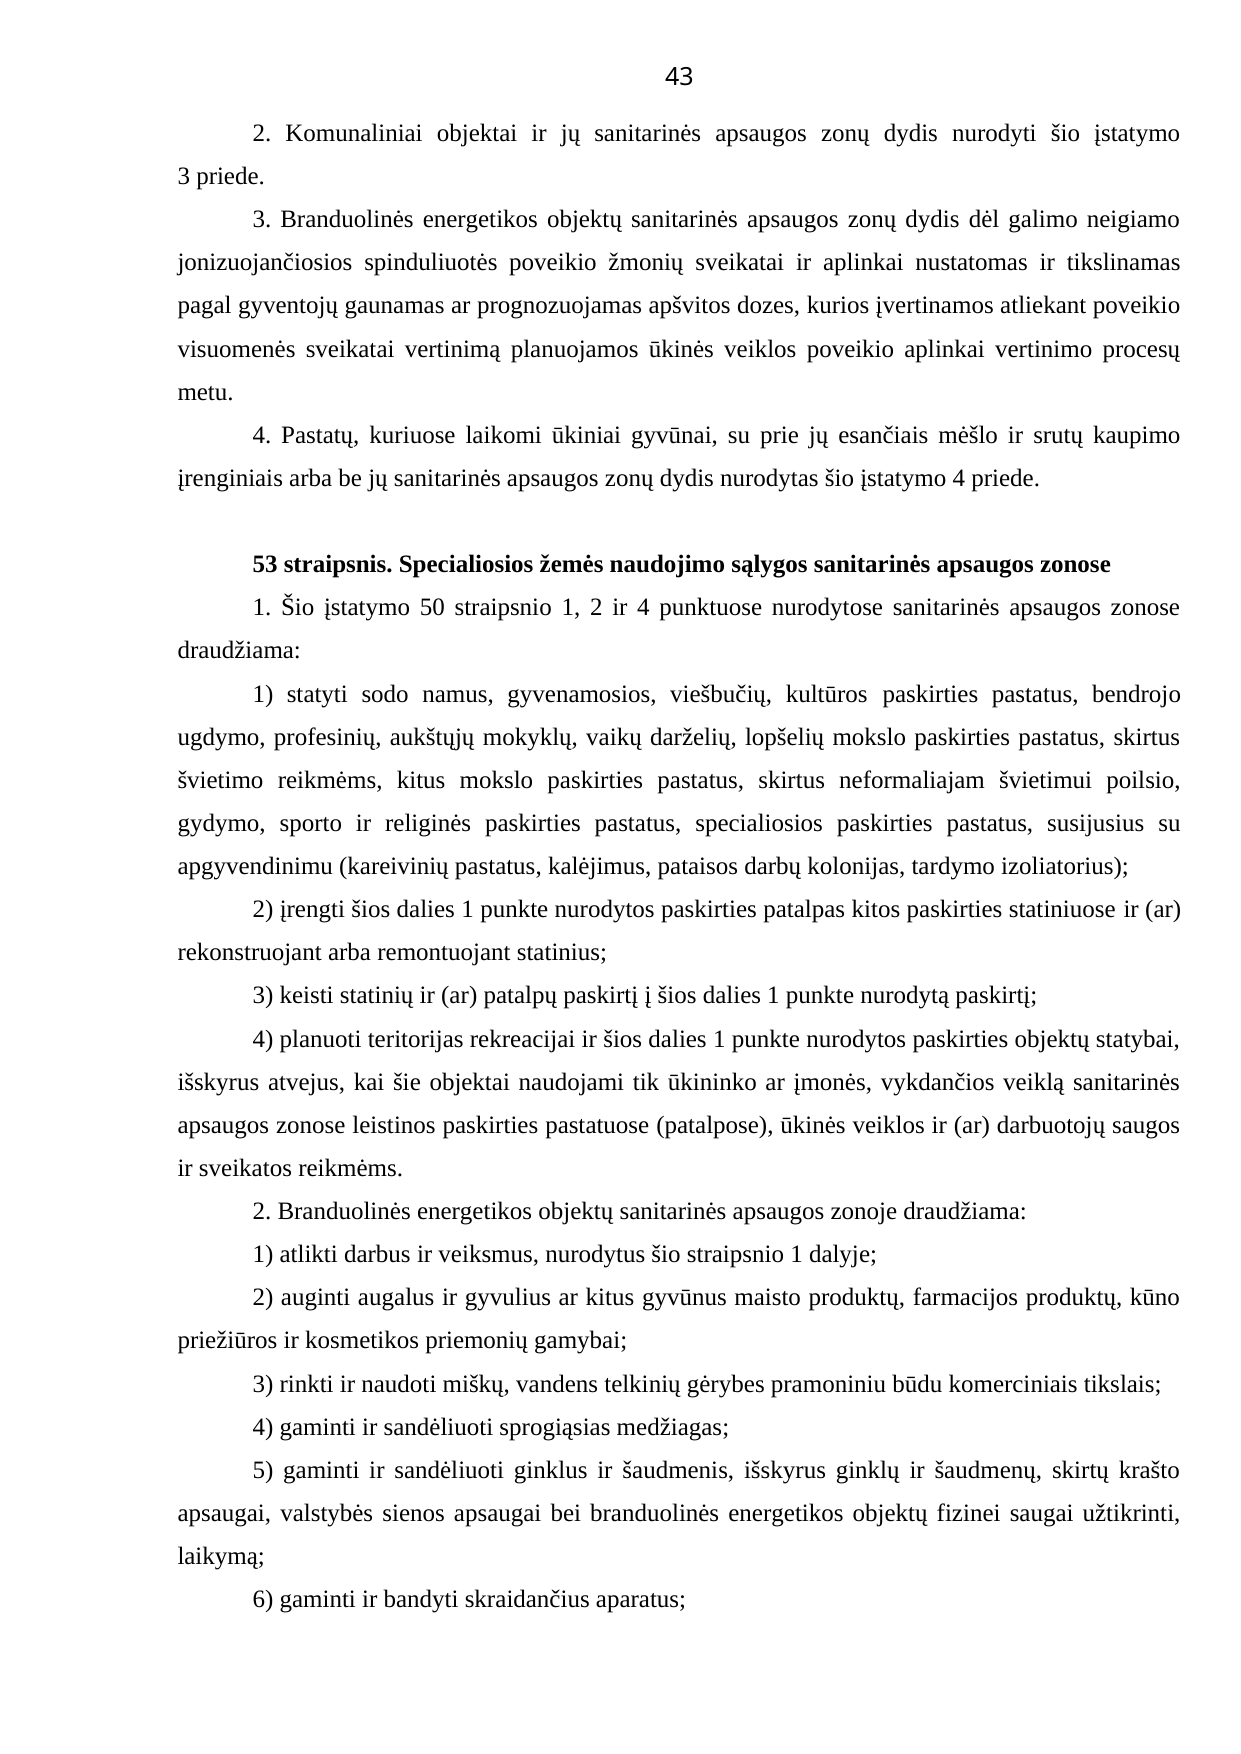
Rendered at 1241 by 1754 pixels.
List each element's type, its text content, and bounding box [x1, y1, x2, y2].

text 3) keisti statinių ir (ar) patalpų paskirtį į šios dalies 1 punkte nurodytą paskirtį; [177, 981, 1181, 1009]
text 2. Branduolinės energetikos objektų sanitarinės apsaugos zonoje draudžiama: [177, 1196, 1181, 1225]
text 1. Šio įstatymo 50 straipsnio 1, 2 ir 4 punktuose nurodytose sanitarinės apsaugos zonose draudžiama: [177, 592, 1181, 664]
text 2. Komunaliniai objektai ir jų sanitarinės apsaugos zonų dydis nurodyti šio įstatymo 3 priede. [177, 118, 1181, 190]
text 4) planuoti teritorijas rekreacijai ir šios dalies 1 punkte nurodytos paskirties objektų statybai, išskyrus atvejus, kai šie objektai naudojami tik ūkininko ar įmonės, vykdančios veiklą sanitarinės apsaugos zonose leistinos paskirties pastatuose (patalpose), ūkinės veiklos ir (ar) darbuotojų saugos ir sveikatos reikmėms. [177, 1024, 1181, 1182]
text 3) rinkti ir naudoti miškų, vandens telkinių gėrybes pramoniniu būdu komerciniais tikslais; [177, 1369, 1181, 1397]
text 1) statyti sodo namus, gyvenamosios, viešbučių, kultūros paskirties pastatus, bendrojo ugdymo, profesinių, aukštųjų mokyklų, vaikų darželių, lopšelių mokslo paskirties pastatus, skirtus švietimo reikmėms, kitus mokslo paskirties pastatus, skirtus neformaliajam švietimui poilsio, gydymo, sporto ir religinės paskirties pastatus, specialiosios paskirties pastatus, susijusius su apgyvendinimu (kareivinių pastatus, kalėjimus, pataisos darbų kolonijas, tardymo izoliatorius); [177, 679, 1181, 880]
text 53 straipsnis. Specialiosios žemės naudojimo sąlygos sanitarinės apsaugos zonose [177, 549, 1181, 578]
text 4. Pastatų, kuriuose laikomi ūkiniai gyvūnai, su prie jų esančiais mėšlo ir srutų kaupimo įrenginiais arba be jų sanitarinės apsaugos zonų dydis nurodytas šio įstatymo 4 priede. [177, 420, 1181, 492]
text 4) gaminti ir sandėliuoti sprogiąsias medžiagas; [177, 1412, 1181, 1441]
text 6) gaminti ir bandyti skraidančius aparatus; [177, 1584, 1181, 1613]
text 2) auginti augalus ir gyvulius ar kitus gyvūnus maisto produktų, farmacijos produktų, kūno priežiūros ir kosmetikos priemonių gamybai; [177, 1282, 1181, 1354]
text 5) gaminti ir sandėliuoti ginklus ir šaudmenis, išskyrus ginklų ir šaudmenų, skirtų krašto apsaugai, valstybės sienos apsaugai bei branduolinės energetikos objektų fizinei saugai užtikrinti, laikymą; [177, 1455, 1181, 1570]
text 3. Branduolinės energetikos objektų sanitarinės apsaugos zonų dydis dėl galimo neigiamo jonizuojančiosios spinduliuotės poveikio žmonių sveikatai ir aplinkai nustatomas ir tikslinamas pagal gyventojų gaunamas ar prognozuojamas apšvitos dozes, kurios įvertinamos atliekant poveikio visuomenės sveikatai vertinimą planuojamos ūkinės veiklos poveikio aplinkai vertinimo procesų metu. [177, 204, 1181, 406]
text 1) atlikti darbus ir veiksmus, nurodytus šio straipsnio 1 dalyje; [177, 1239, 1181, 1268]
text 2) įrengti šios dalies 1 punkte nurodytos paskirties patalpas kitos paskirties statiniuose ir (ar) rekonstruojant arba remontuojant statinius; [177, 894, 1181, 966]
